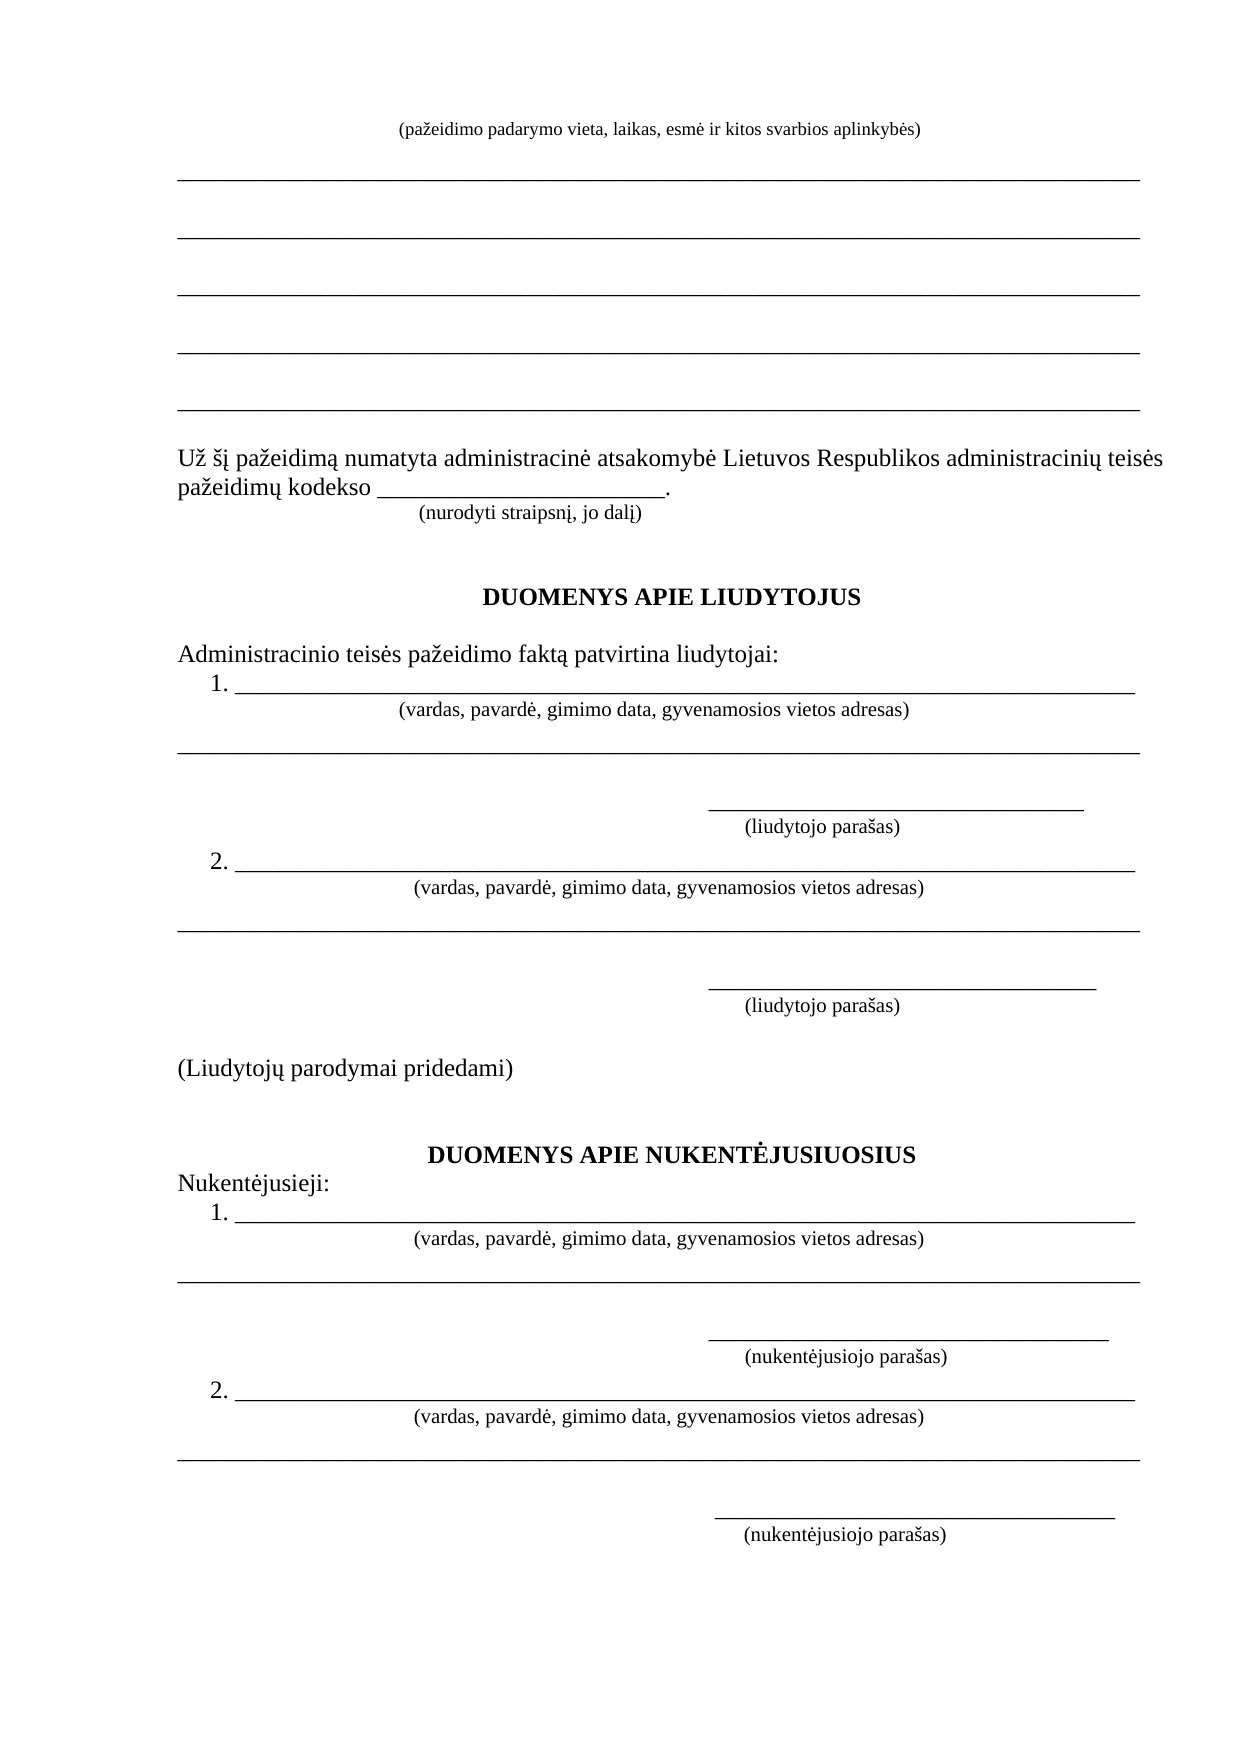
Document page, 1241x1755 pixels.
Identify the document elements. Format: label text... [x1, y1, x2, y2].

text (vardas, pavardė, gimimo data, gyvenamosios vietos adresas) [177, 1226, 1166, 1257]
text _____________________________________________________________________________ [177, 1436, 1166, 1464]
text (vardas, pavardė, gimimo data, gyvenamosios vietos adresas) [177, 697, 1166, 728]
text _____________________________________________________________________________ [177, 147, 1166, 184]
text _____________________________________________________________________________ [177, 328, 1166, 357]
text 2. ________________________________________________________________________ [177, 1376, 1166, 1404]
text ________________________________ [693, 1493, 1166, 1522]
text ______________________________ [477, 786, 1166, 814]
text pažeidimų kodekso _______________________. [177, 472, 1166, 500]
text (Liudytojų parodymai pridedami) [177, 1053, 1166, 1082]
text Nukentėjusieji: [177, 1168, 1166, 1197]
text 1. ________________________________________________________________________ [177, 668, 1166, 697]
text (nurodyti straipsnį, jo dalį) [177, 500, 1166, 524]
text 2. ________________________________________________________________________ [177, 846, 1166, 875]
text 1. ________________________________________________________________________ [177, 1197, 1166, 1226]
text DUOMENYS APIE LIUDYTOJUS [177, 582, 1166, 611]
text _____________________________________________________________________________ [177, 906, 1166, 935]
text Už šį pažeidimą numatyta administracinė atsakomybė Lietuvos Respublikos administracinių teisės [177, 443, 1166, 472]
text (nukentėjusiojo parašas) [177, 1522, 1166, 1553]
text (vardas, pavardė, gimimo data, gyvenamosios vietos adresas) [177, 875, 1166, 906]
text (pažeidimo padarymo vieta, laikas, esmė ir kitos svarbios aplinkybės) [177, 118, 1167, 147]
text (vardas, pavardė, gimimo data, gyvenamosios vietos adresas) [177, 1404, 1166, 1436]
text _____________________________________________________________________________ [177, 728, 1166, 757]
text _____________________________________________________________________________ [177, 1257, 1166, 1286]
text (nukentėjusiojo parašas) [177, 1343, 1166, 1376]
text _____________________________________________________________________________ [177, 270, 1166, 299]
text _____________________________________________________________________________ [177, 213, 1166, 242]
text DUOMENYS APIE NUKENTĖJUSIUOSIUS [177, 1140, 1166, 1168]
text (liudytojo parašas) [177, 993, 1166, 1025]
text _____________________________________________________________________________ [177, 385, 1166, 414]
text (liudytojo parašas) [582, 814, 1166, 846]
text Administracinio teisės pažeidimo faktą patvirtina liudytojai: [177, 639, 1166, 668]
text ________________________________ [477, 1315, 1166, 1343]
text _______________________________ [693, 964, 1166, 993]
